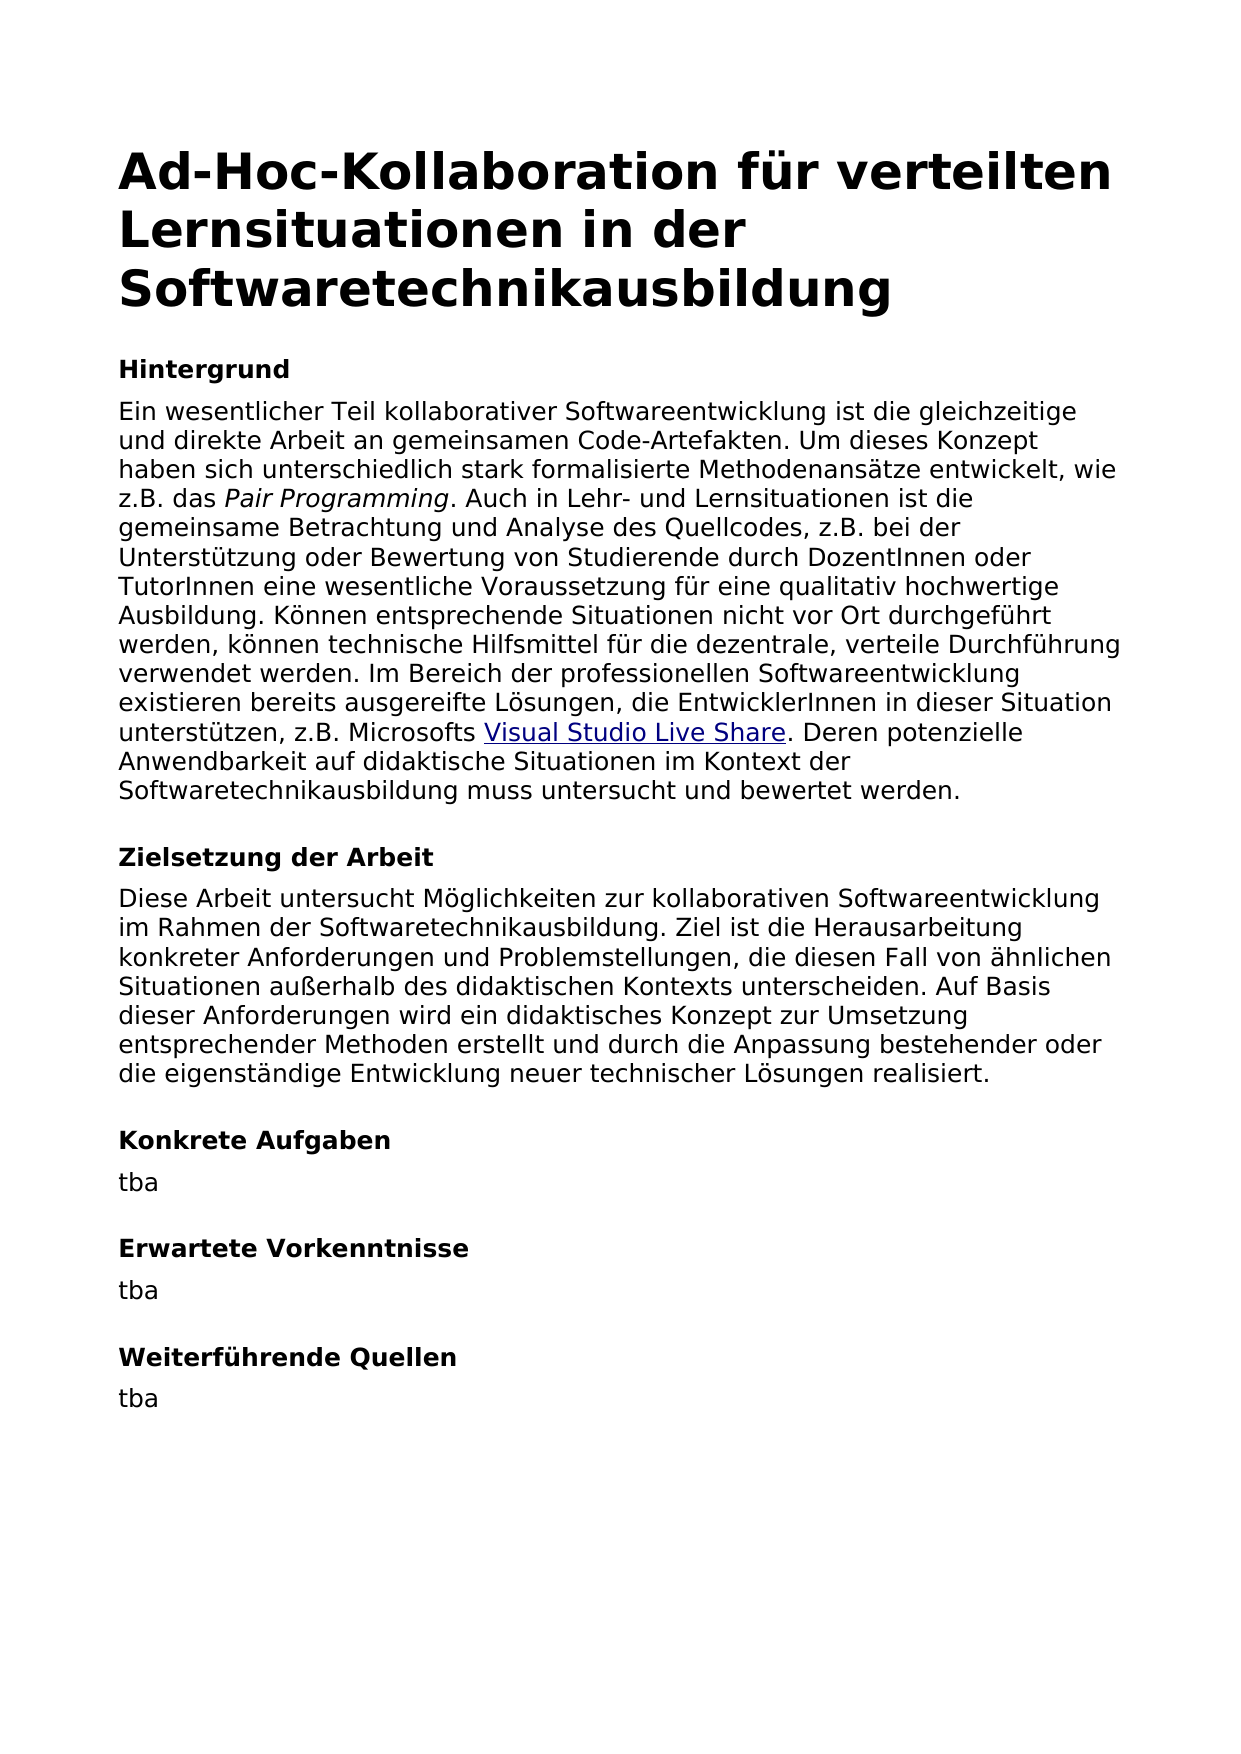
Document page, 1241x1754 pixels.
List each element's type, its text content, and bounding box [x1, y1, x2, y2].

text Ein wesentlicher Teil kollaborativer Softwareentwicklung ist die gleichzeitige und direkte Arbeit an gemeinsamen Code-Artefakten. Um dieses Konzept haben sich unterschiedlich stark formalisierte Methodenansätze entwickelt, wie z.B. das Pair Programming. Auch in Lehr- und Lernsituationen ist die gemeinsame Betrachtung und Analyse des Quellcodes, z.B. bei der Unterstützung oder Bewertung von Studierende durch DozentInnen oder TutorInnen eine wesentliche Voraussetzung für eine qualitativ hochwertige Ausbildung. Können entsprechende Situationen nicht vor Ort durchgeführt werden, können technische Hilfsmittel für die dezentrale, verteile Durchführung verwendet werden. Im Bereich der professionellen Softwareentwicklung existieren bereits ausgereifte Lösungen, die EntwicklerInnen in dieser Situation unterstützen, z.B. Microsofts Visual Studio Live Share. Deren potenzielle Anwendbarkeit auf didaktische Situationen im Kontext der Softwaretechnikausbildung muss untersucht und bewertet werden. [118, 397, 1122, 805]
subtitle Erwartete Vorkenntnisse [118, 1234, 1122, 1264]
text tba [118, 1384, 1122, 1414]
text Diese Arbeit untersucht Möglichkeiten zur kollaborativen Softwareentwicklung im Rahmen der Softwaretechnikausbildung. Ziel ist die Herausarbeitung konkreter Anforderungen und Problemstellungen, die diesen Fall von ähnlichen Situationen außerhalb des didaktischen Kontexts unterscheiden. Auf Basis dieser Anforderungen wird ein didaktisches Konzept zur Umsetzung entsprechender Methoden erstellt und durch die Anpassung bestehender oder die eigenständige Entwicklung neuer technischer Lösungen realisiert. [118, 884, 1122, 1089]
subtitle Zielsetzung der Arbeit [118, 843, 1122, 872]
text tba [118, 1168, 1122, 1197]
text tba [118, 1276, 1122, 1305]
subtitle Ad-Hoc-Kollaboration für verteilten Lernsituationen in der Softwaretechnikausbildung [118, 143, 1122, 318]
subtitle Konkrete Aufgaben [118, 1126, 1122, 1155]
subtitle Hintergrund [118, 355, 1122, 384]
subtitle Weiterführende Quellen [118, 1343, 1122, 1372]
